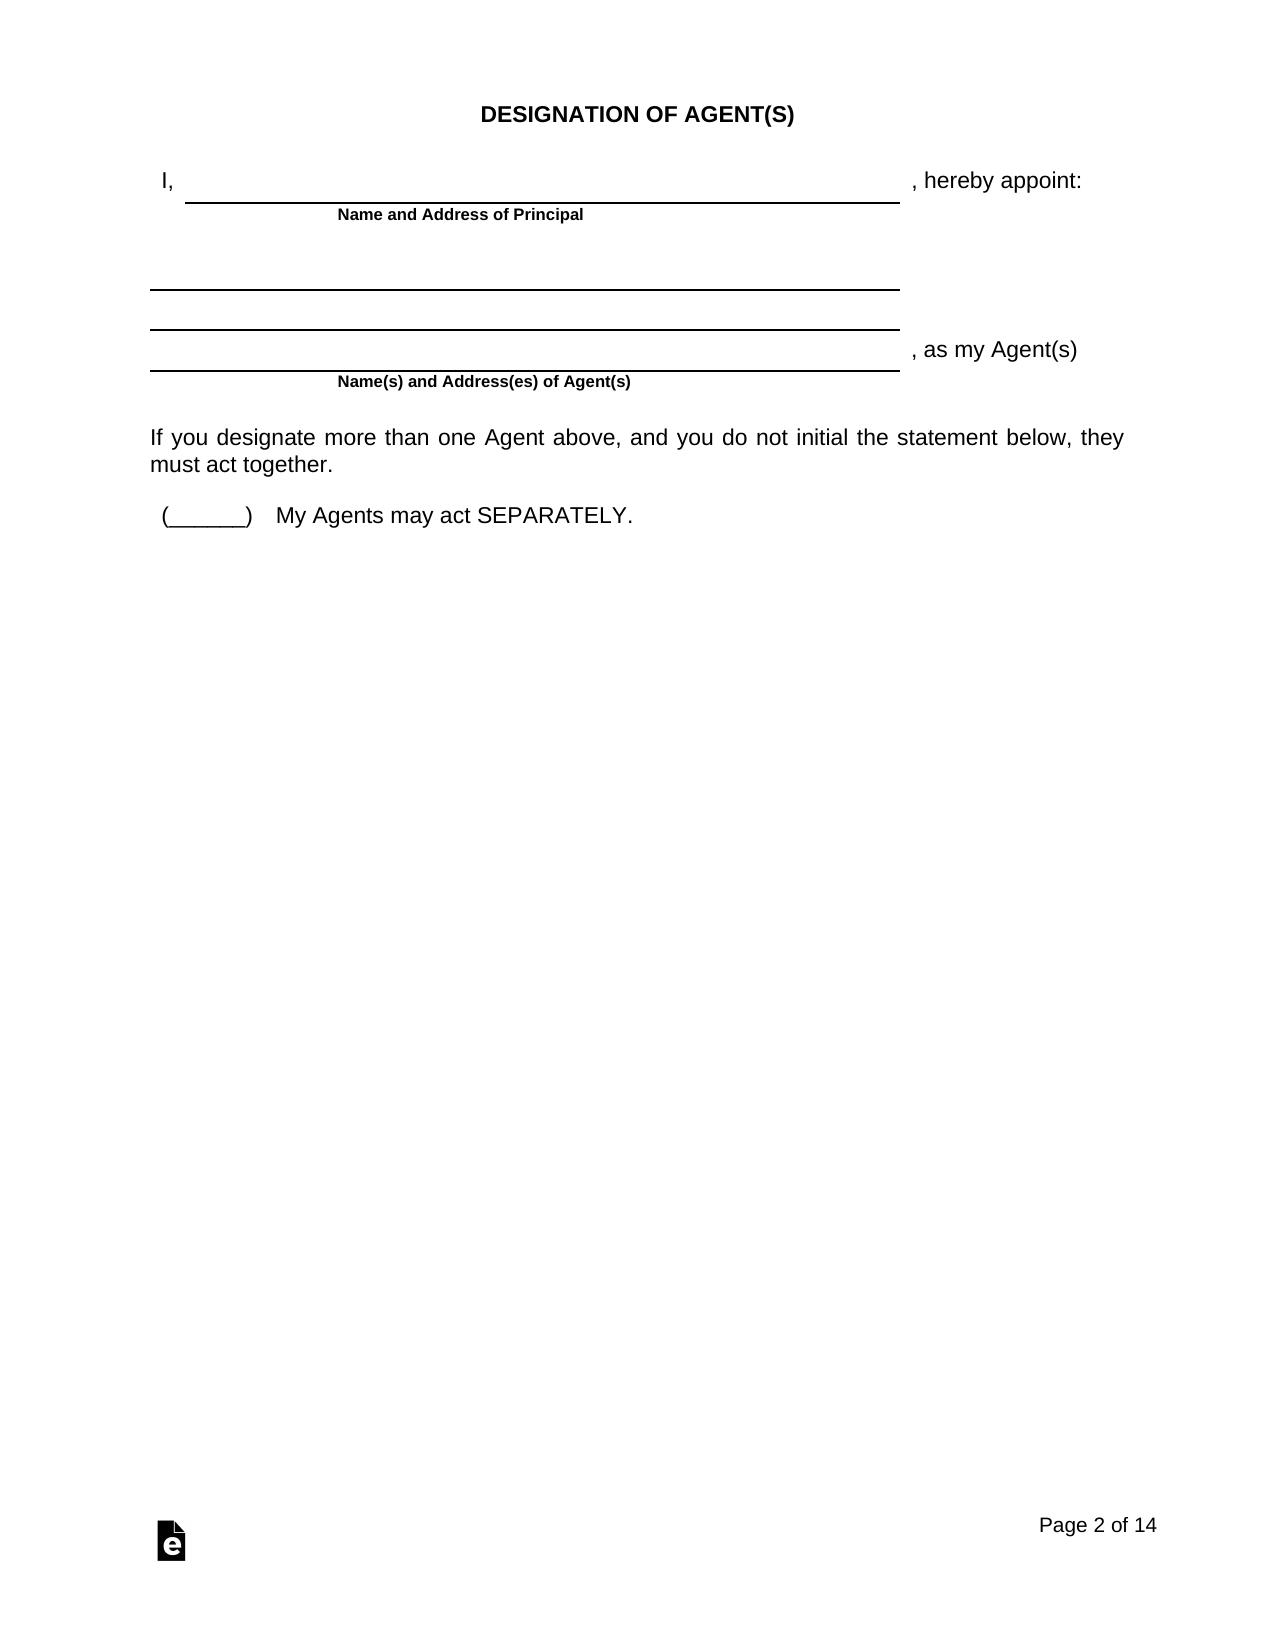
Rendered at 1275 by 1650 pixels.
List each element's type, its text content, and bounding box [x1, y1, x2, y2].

table_cell [150, 331, 899, 370]
table_header I, [150, 162, 185, 202]
table_cell [900, 289, 1124, 329]
table_header , hereby appoint: [900, 162, 1124, 202]
text If you designate more than one Agent above, and you do not initial the statement below, they must act together. [150, 424, 1125, 477]
table_header (______) [150, 502, 264, 542]
text DESIGNATION OF AGENT(S) [150, 101, 1125, 128]
text Name(s) and Address(es) of Agent(s) [150, 372, 1125, 391]
table_cell , as my Agent(s) [900, 329, 1124, 370]
table_header My Agents may act SEPARATELY. [264, 502, 1125, 542]
table_header [150, 248, 899, 289]
table_header [185, 162, 900, 202]
table_header [900, 248, 1124, 289]
text Name and Address of Principal [150, 204, 1125, 223]
table_cell [150, 291, 899, 329]
